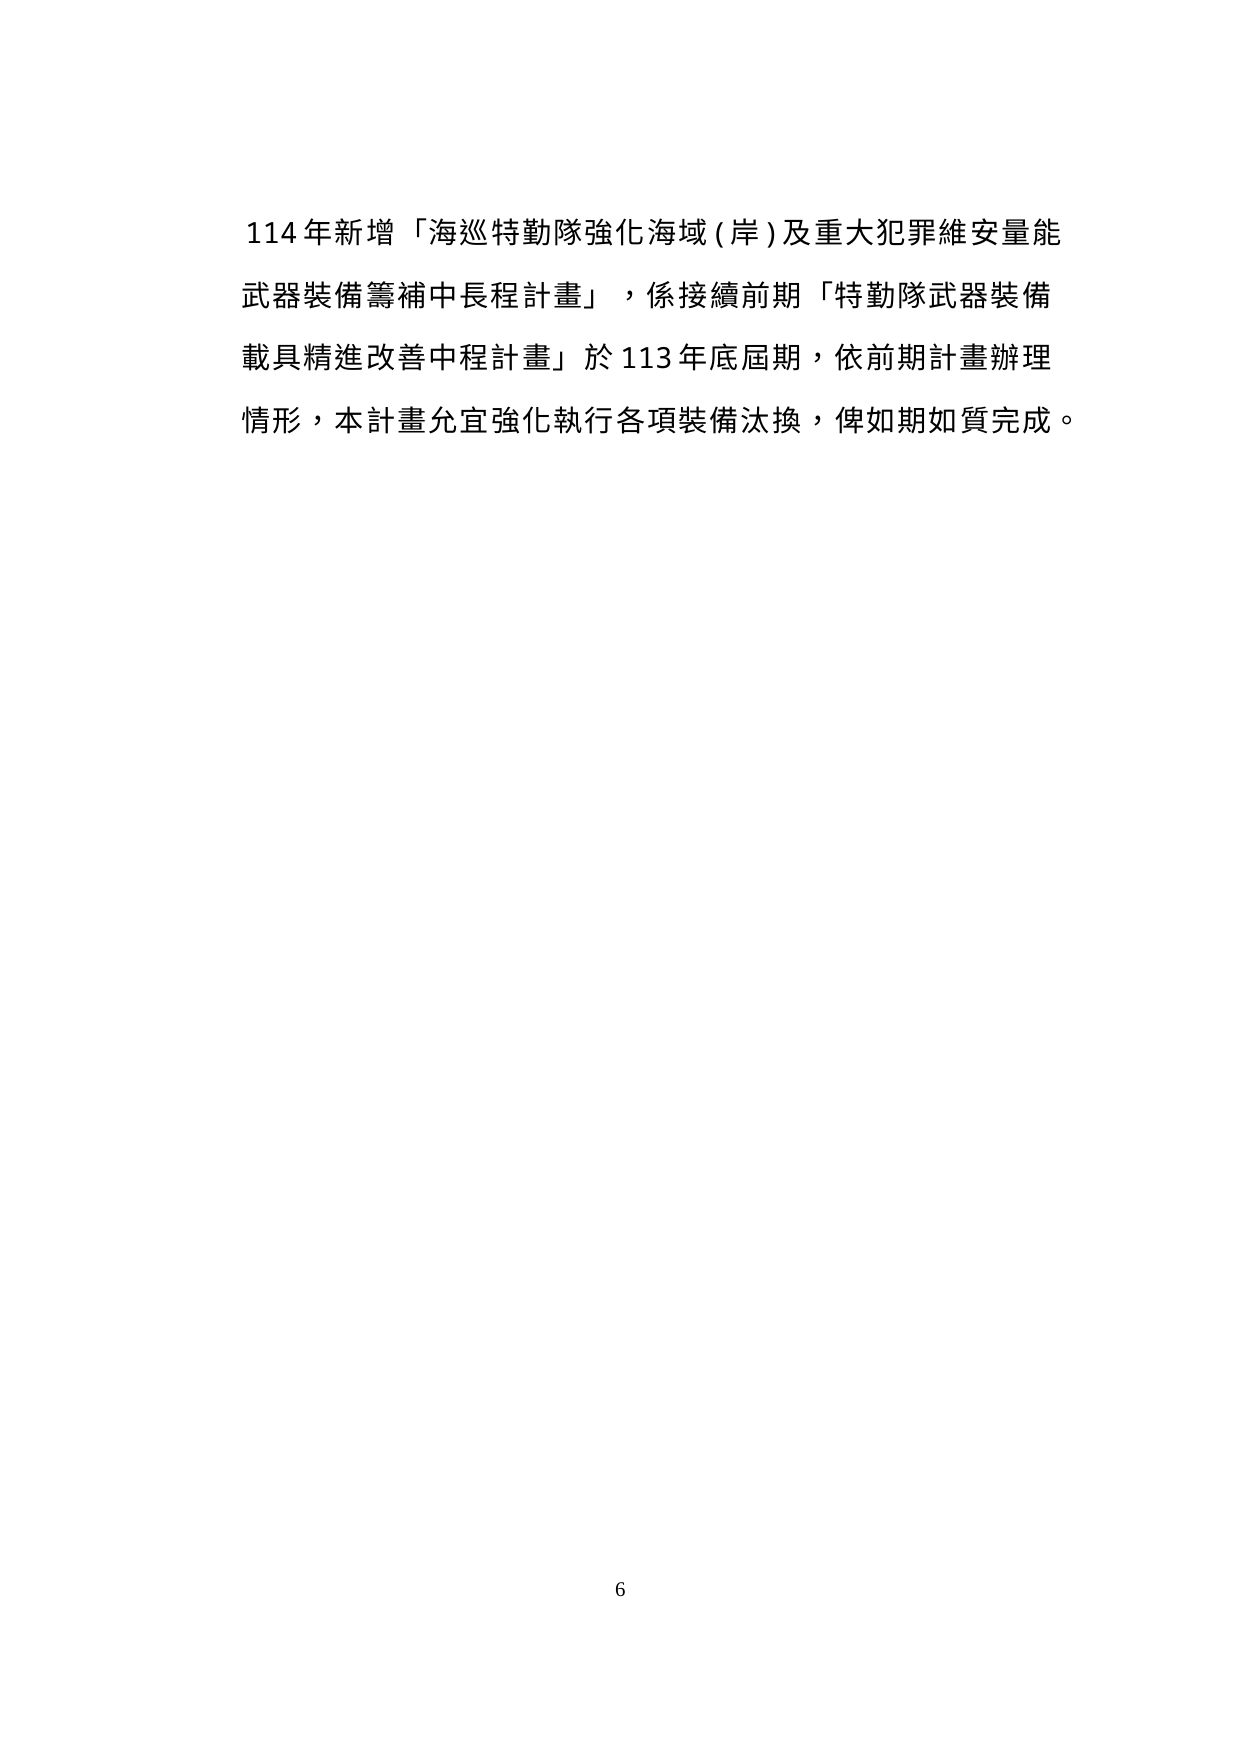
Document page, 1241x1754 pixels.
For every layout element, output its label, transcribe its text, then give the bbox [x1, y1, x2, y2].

text 綜上，面對未來恐怖活動趨向，模擬恐攻實況訓練、精進各類應勤裝備，成為各國反恐部隊訓練之重點；海巡署114年新增「海巡特勤隊強化海域(岸)及重大犯罪維安量能武器裝備籌補中長程計畫」，係接續前期「特勤隊武器裝備載具精進改善中程計畫」於113年底屆期，依前期計畫辦理情形，本計畫允宜強化執行各項裝備汰換，俾如期如質完成。 [236, 189, 1063, 439]
